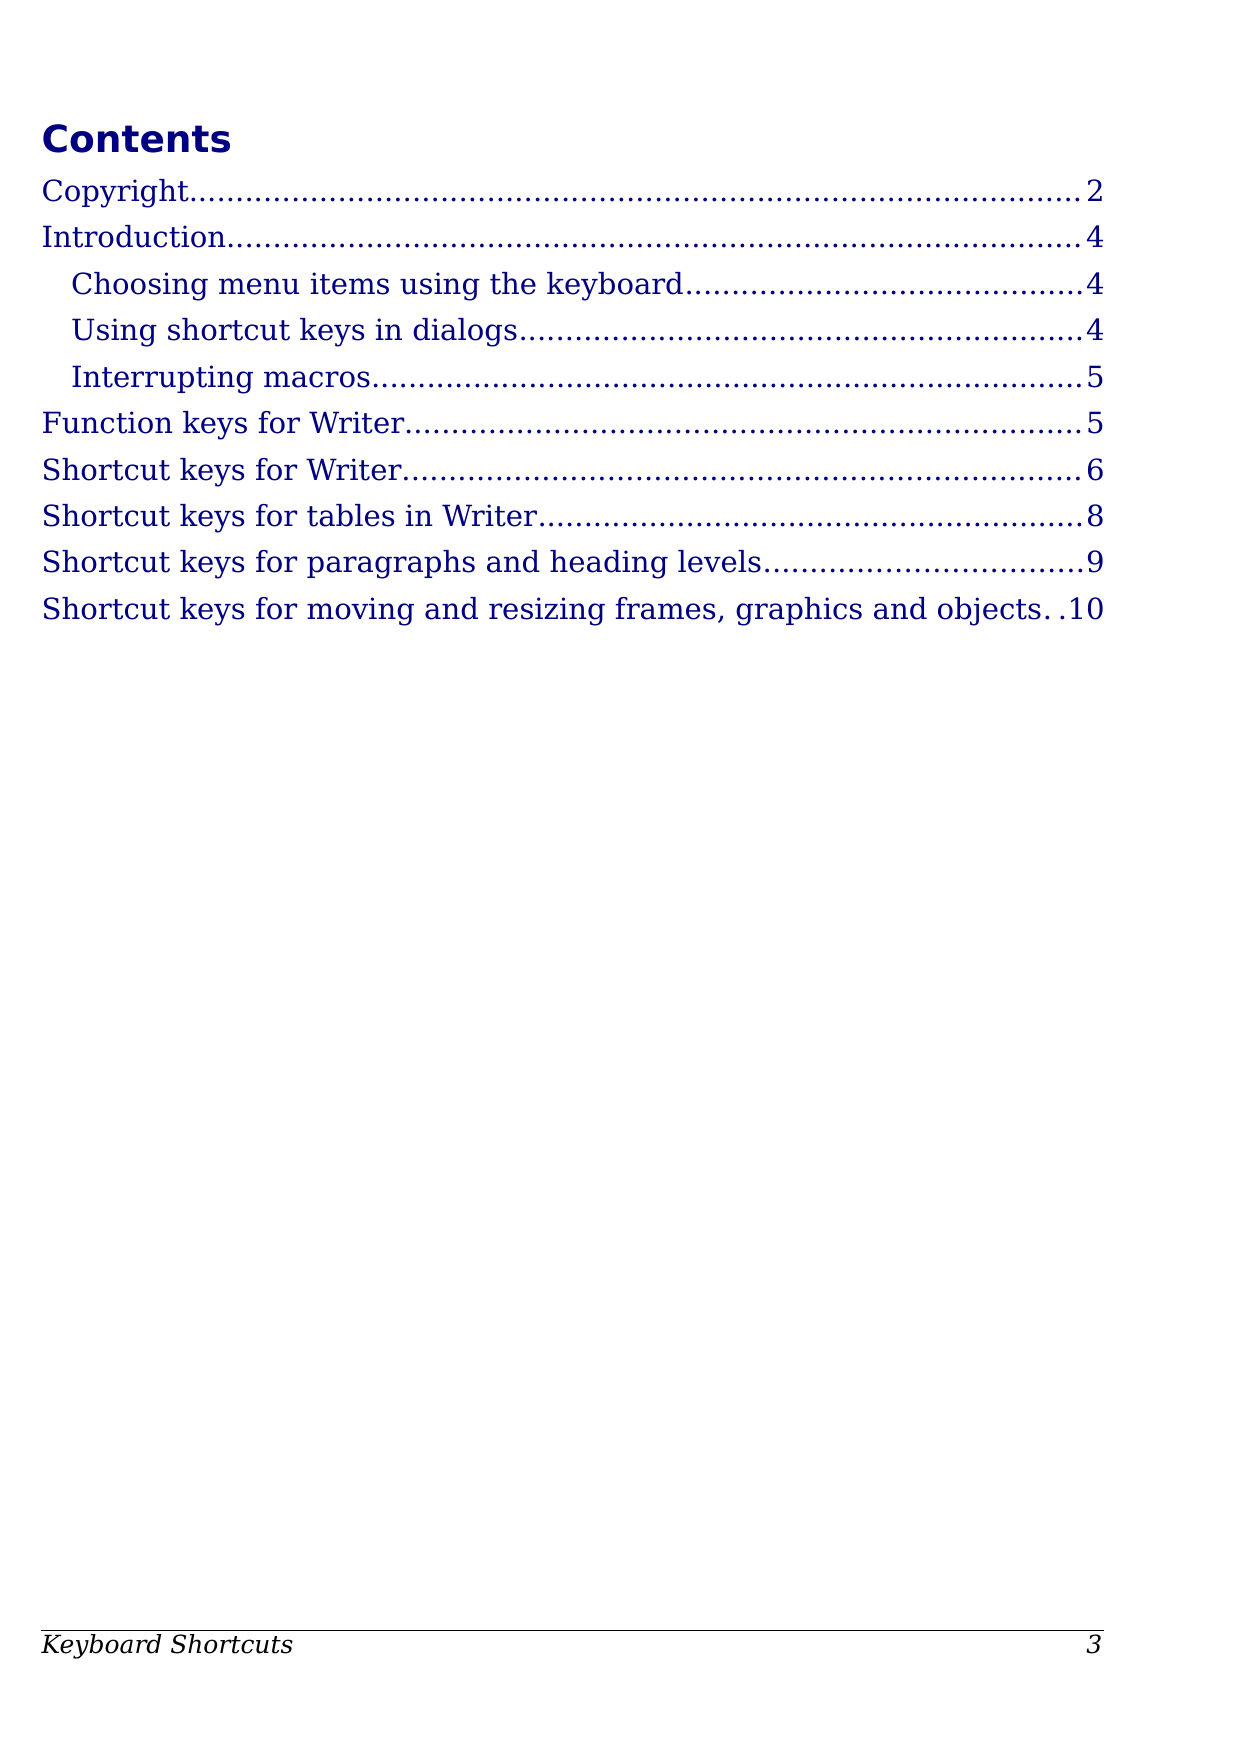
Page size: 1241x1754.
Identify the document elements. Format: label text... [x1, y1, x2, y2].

text Using shortcut keys in dialogs 4 [71, 313, 1104, 347]
text Copyright 2 [41, 174, 1104, 208]
text Introduction 4 [41, 221, 1104, 254]
text Contents [41, 118, 1104, 162]
text Shortcut keys for moving and resizing frames, graphics and objects 10 [41, 592, 1104, 626]
text Shortcut keys for paragraphs and heading levels 9 [41, 546, 1104, 580]
text Choosing menu items using the keyboard 4 [71, 267, 1104, 301]
text Function keys for Writer 5 [41, 406, 1104, 440]
text Shortcut keys for Writer 6 [41, 453, 1104, 487]
text Interrupting macros 5 [71, 360, 1104, 394]
text Shortcut keys for tables in Writer 8 [41, 499, 1104, 533]
